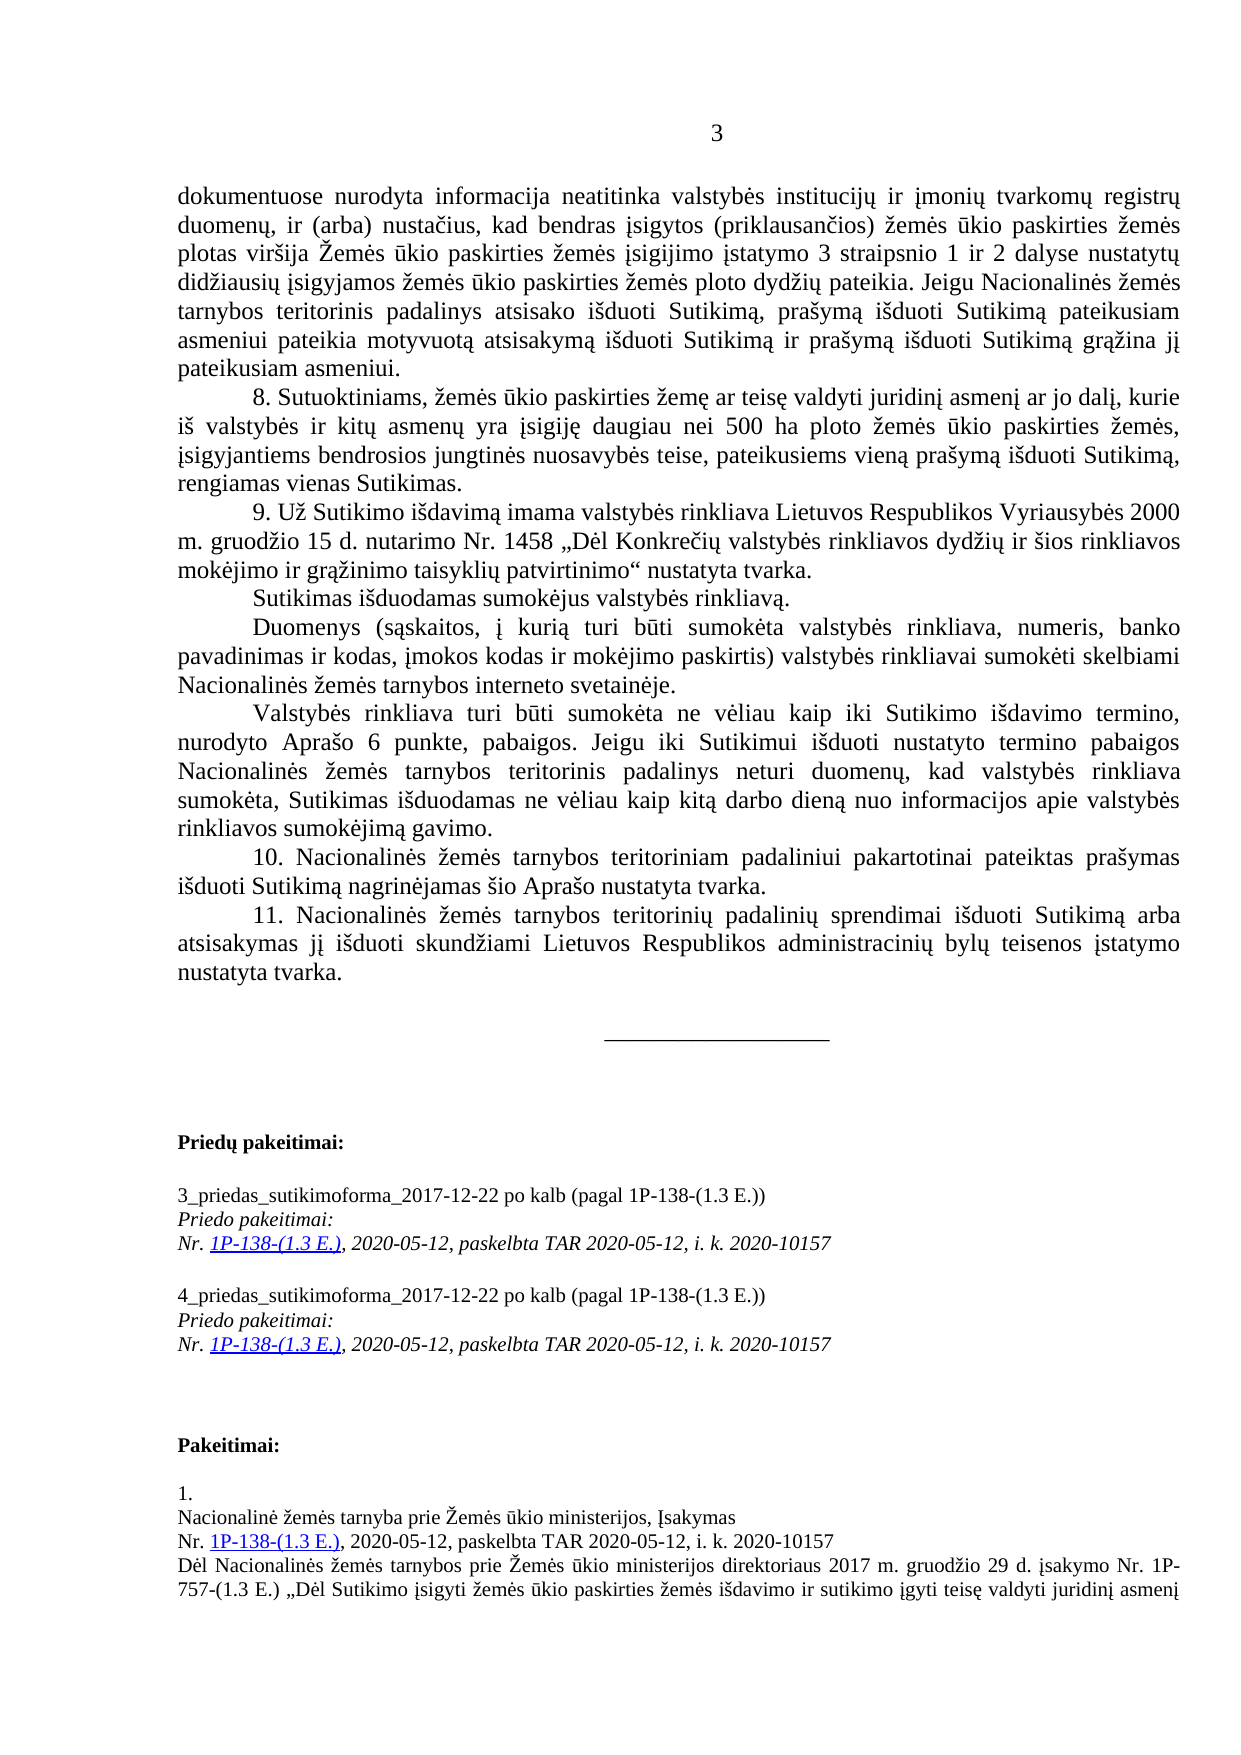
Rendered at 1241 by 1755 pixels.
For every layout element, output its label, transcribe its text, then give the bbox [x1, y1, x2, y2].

text __________________ [177, 1015, 1181, 1043]
text 9. Už Sutikimo išdavimą imama valstybės rinkliava Lietuvos Respublikos Vyriausybės 2000 m. gruodžio 15 d. nutarimo Nr. 1458 „Dėl Konkrečių valstybės rinkliavos dydžių ir šios rinkliavos mokėjimo ir grąžinimo taisyklių patvirtinimo“ nustatyta tvarka. [177, 497, 1181, 583]
text Priedo pakeitimai: [177, 1307, 1181, 1332]
text 1. [177, 1481, 1181, 1505]
text Nr. 1P-138-(1.3 E.), 2020-05-12, paskelbta TAR 2020-05-12, i. k. 2020-10157 [177, 1332, 1181, 1356]
text Nr. 1P-138-(1.3 E.), 2020-05-12, paskelbta TAR 2020-05-12, i. k. 2020-10157 [177, 1231, 1181, 1255]
text Valstybės rinkliava turi būti sumokėta ne vėliau kaip iki Sutikimo išdavimo termino, nurodyto Aprašo 6 punkte, pabaigos. Jeigu iki Sutikimui išduoti nustatyto termino pabaigos Nacionalinės žemės tarnybos teritorinis padalinys neturi duomenų, kad valstybės rinkliava sumokėta, Sutikimas išduodamas ne vėliau kaip kitą darbo dieną nuo informacijos apie valstybės rinkliavos sumokėjimą gavimo. [177, 698, 1181, 842]
text 8. Sutuoktiniams, žemės ūkio paskirties žemę ar teisę valdyti juridinį asmenį ar jo dalį, kurie iš valstybės ir kitų asmenų yra įsigiję daugiau nei 500 ha ploto žemės ūkio paskirties žemės, įsigyjantiems bendrosios jungtinės nuosavybės teise, pateikusiems vieną prašymą išduoti Sutikimą, rengiamas vienas Sutikimas. [177, 382, 1181, 497]
text Sutikimas išduodamas sumokėjus valstybės rinkliavą. [177, 583, 1181, 612]
text 4_priedas_sutikimoforma_2017-12-22 po kalb (pagal 1P-138-(1.3 E.)) [177, 1283, 1181, 1307]
text 3_priedas_sutikimoforma_2017-12-22 po kalb (pagal 1P-138-(1.3 E.)) [177, 1182, 1181, 1207]
text 11. Nacionalinės žemės tarnybos teritorinių padalinių sprendimai išduoti Sutikimą arba atsisakymas jį išduoti skundžiami Lietuvos Respublikos administracinių bylų teisenos įstatymo nustatyta tvarka. [177, 900, 1181, 986]
text Pakeitimai: [177, 1432, 1181, 1457]
text Nr. 1P-138-(1.3 E.), 2020-05-12, paskelbta TAR 2020-05-12, i. k. 2020-10157 [177, 1529, 1181, 1553]
text dokumentuose nurodyta informacija neatitinka valstybės institucijų ir įmonių tvarkomų registrų duomenų, ir (arba) nustačius, kad bendras įsigytos (priklausančios) žemės ūkio paskirties žemės plotas viršija Žemės ūkio paskirties žemės įsigijimo įstatymo 3 straipsnio 1 ir 2 dalyse nustatytų didžiausių įsigyjamos žemės ūkio paskirties žemės ploto dydžių pateikia. Jeigu Nacionalinės žemės tarnybos teritorinis padalinys atsisako išduoti Sutikimą, prašymą išduoti Sutikimą pateikusiam asmeniui pateikia motyvuotą atsisakymą išduoti Sutikimą ir prašymą išduoti Sutikimą grąžina jį pateikusiam asmeniui. [177, 181, 1181, 382]
text 10. Nacionalinės žemės tarnybos teritoriniam padaliniui pakartotinai pateiktas prašymas išduoti Sutikimą nagrinėjamas šio Aprašo nustatyta tvarka. [177, 842, 1181, 900]
text Priedų pakeitimai: [177, 1130, 1181, 1154]
text Priedo pakeitimai: [177, 1207, 1181, 1231]
text Duomenys (sąskaitos, į kurią turi būti sumokėta valstybės rinkliava, numeris, banko pavadinimas ir kodas, įmokos kodas ir mokėjimo paskirtis) valstybės rinkliavai sumokėti skelbiami Nacionalinės žemės tarnybos interneto svetainėje. [177, 612, 1181, 698]
text Dėl Nacionalinės žemės tarnybos prie Žemės ūkio ministerijos direktoriaus 2017 m. gruodžio 29 d. įsakymo Nr. 1P-757-(1.3 E.) „Dėl Sutikimo įsigyti žemės ūkio paskirties žemės išdavimo ir sutikimo įgyti teisę valdyti juridinį asmenį [177, 1553, 1181, 1601]
text Nacionalinė žemės tarnyba prie Žemės ūkio ministerijos, Įsakymas [177, 1505, 1181, 1529]
